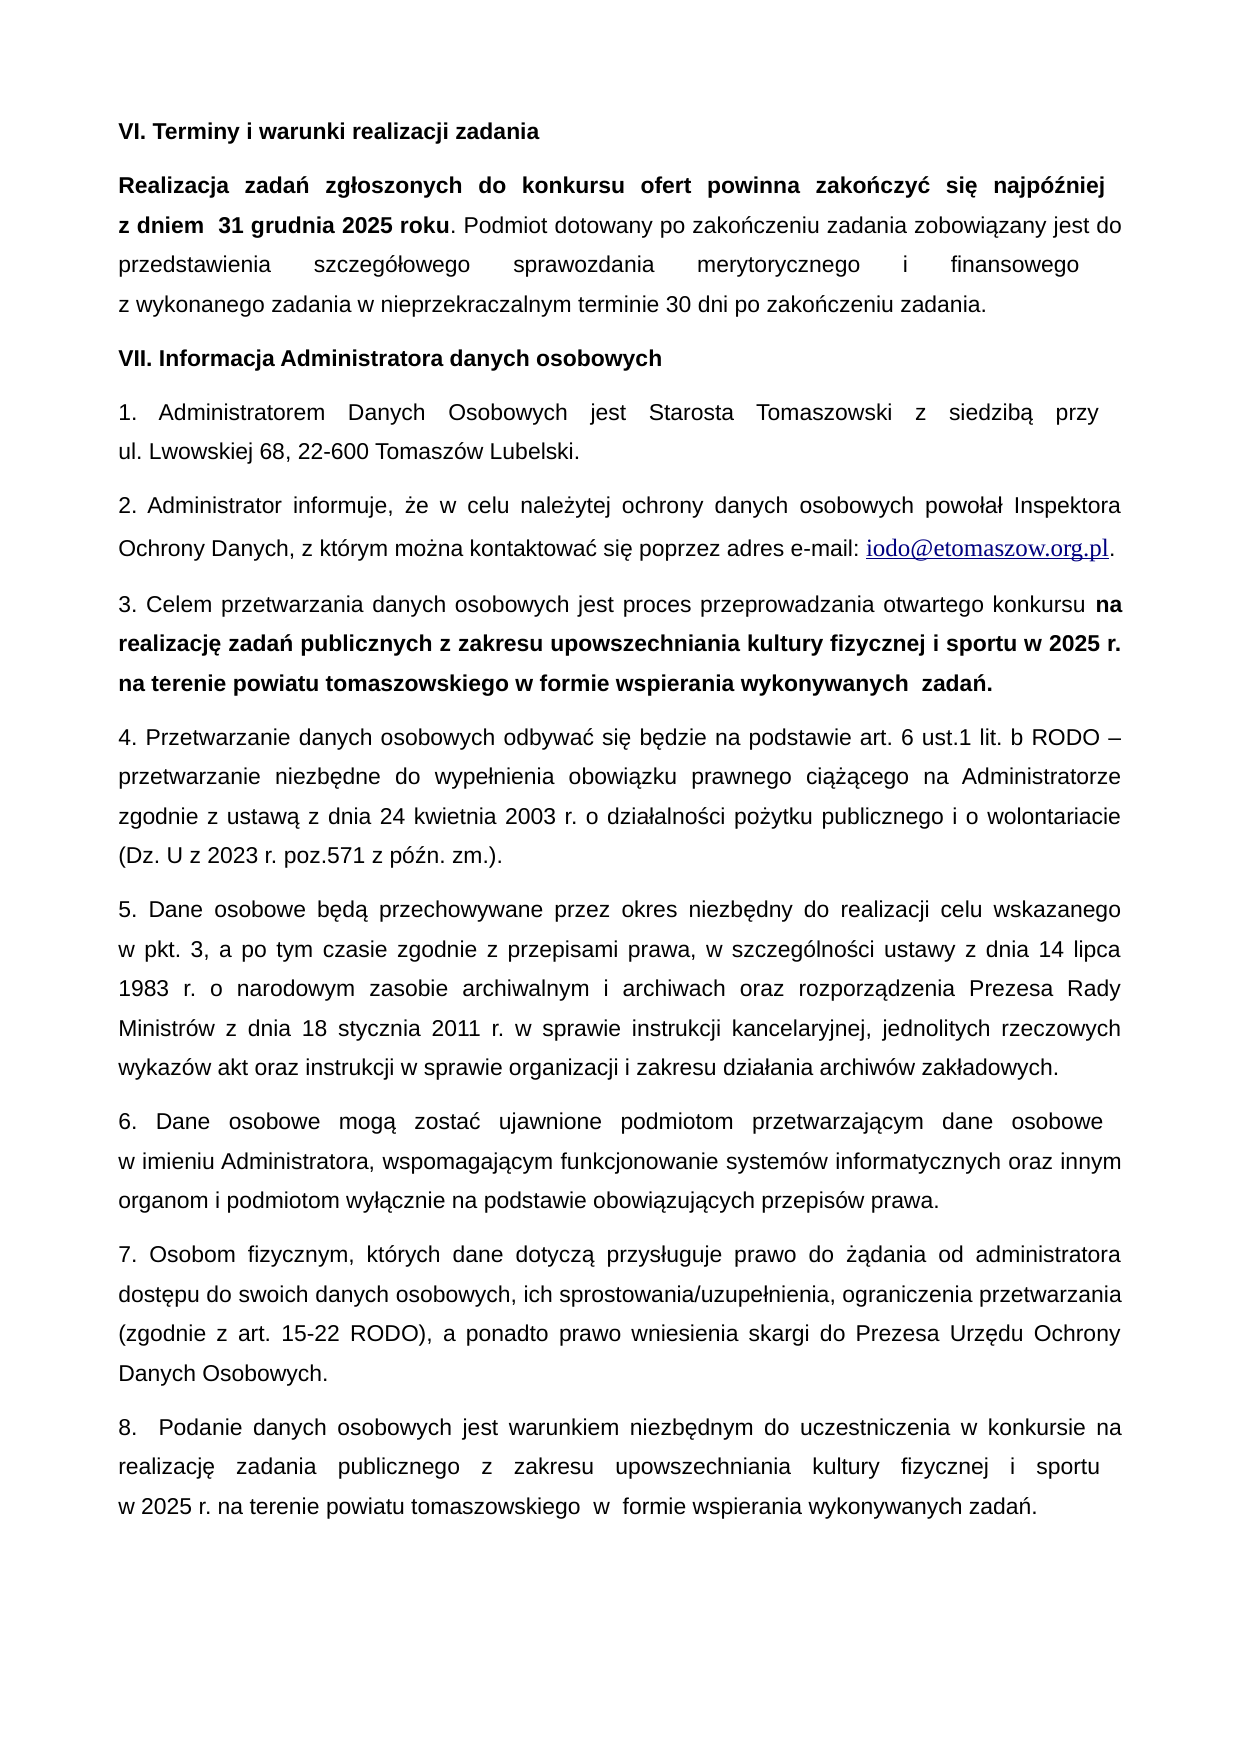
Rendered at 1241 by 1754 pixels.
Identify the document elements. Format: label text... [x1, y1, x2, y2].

text 3. Celem przetwarzania danych osobowych jest proces przeprowadzania otwartego konkursu na realizację zadań publicznych z zakresu upowszechniania kultury fizycznej i sportu w 2025 r. na terenie powiatu tomaszowskiego w formie wspierania wykonywanych zadań. [118, 591, 1122, 696]
text 5. Dane osobowe będą przechowywane przez okres niezbędny do realizacji celu wskazanego w pkt. 3, a po tym czasie zgodnie z przepisami prawa, w szczególności ustawy z dnia 14 lipca 1983 r. o narodowym zasobie archiwalnym i archiwach oraz rozporządzenia Prezesa Rady Ministrów z dnia 18 stycznia 2011 r. w sprawie instrukcji kancelaryjnej, jednolitych rzeczowych wykazów akt oraz instrukcji w sprawie organizacji i zakresu działania archiwów zakładowych. [118, 896, 1122, 1081]
text 7. Osobom fizycznym, których dane dotyczą przysługuje prawo do żądania od administratora dostępu do swoich danych osobowych, ich sprostowania/uzupełnienia, ograniczenia przetwarzania (zgodnie z art. 15-22 RODO), a ponadto prawo wniesienia skargi do Prezesa Urzędu Ochrony Danych Osobowych. [118, 1241, 1122, 1386]
text 8. Podanie danych osobowych jest warunkiem niezbędnym do uczestniczenia w konkursie na realizację zadania publicznego z zakresu upowszechniania kultury fizycznej i sportu w 2025 r. na terenie powiatu tomaszowskiego w formie wspierania wykonywanych zadań. [118, 1414, 1122, 1519]
text VI. Terminy i warunki realizacji zadania [118, 118, 1122, 144]
text 4. Przetwarzanie danych osobowych odbywać się będzie na podstawie art. 6 ust.1 lit. b RODO – przetwarzanie niezbędne do wypełnienia obowiązku prawnego ciążącego na Administratorze zgodnie z ustawą z dnia 24 kwietnia 2003 r. o działalności pożytku publicznego i o wolontariacie (Dz. U z 2023 r. poz.571 z późn. zm.). [118, 724, 1122, 868]
text 2. Administrator informuje, że w celu należytej ochrony danych osobowych powołał Inspektora Ochrony Danych, z którym można kontaktować się poprzez adres e-mail: iodo@etomaszow.org.pl. [118, 492, 1122, 562]
text Realizacja zadań zgłoszonych do konkursu ofert powinna zakończyć się najpóźniej z dniem 31 grudnia 2025 roku. Podmiot dotowany po zakończeniu zadania zobowiązany jest do przedstawienia szczegółowego sprawozdania merytorycznego i finansowego z wykonanego zadania w nieprzekraczalnym terminie 30 dni po zakończeniu zadania. [118, 172, 1122, 317]
text 6. Dane osobowe mogą zostać ujawnione podmiotom przetwarzającym dane osobowe w imieniu Administratora, wspomagającym funkcjonowanie systemów informatycznych oraz innym organom i podmiotom wyłącznie na podstawie obowiązujących przepisów prawa. [118, 1108, 1122, 1213]
text 1. Administratorem Danych Osobowych jest Starosta Tomaszowski z siedzibą przy ul. Lwowskiej 68, 22-600 Tomaszów Lubelski. [118, 399, 1122, 464]
text VII. Informacja Administratora danych osobowych [118, 345, 1122, 371]
